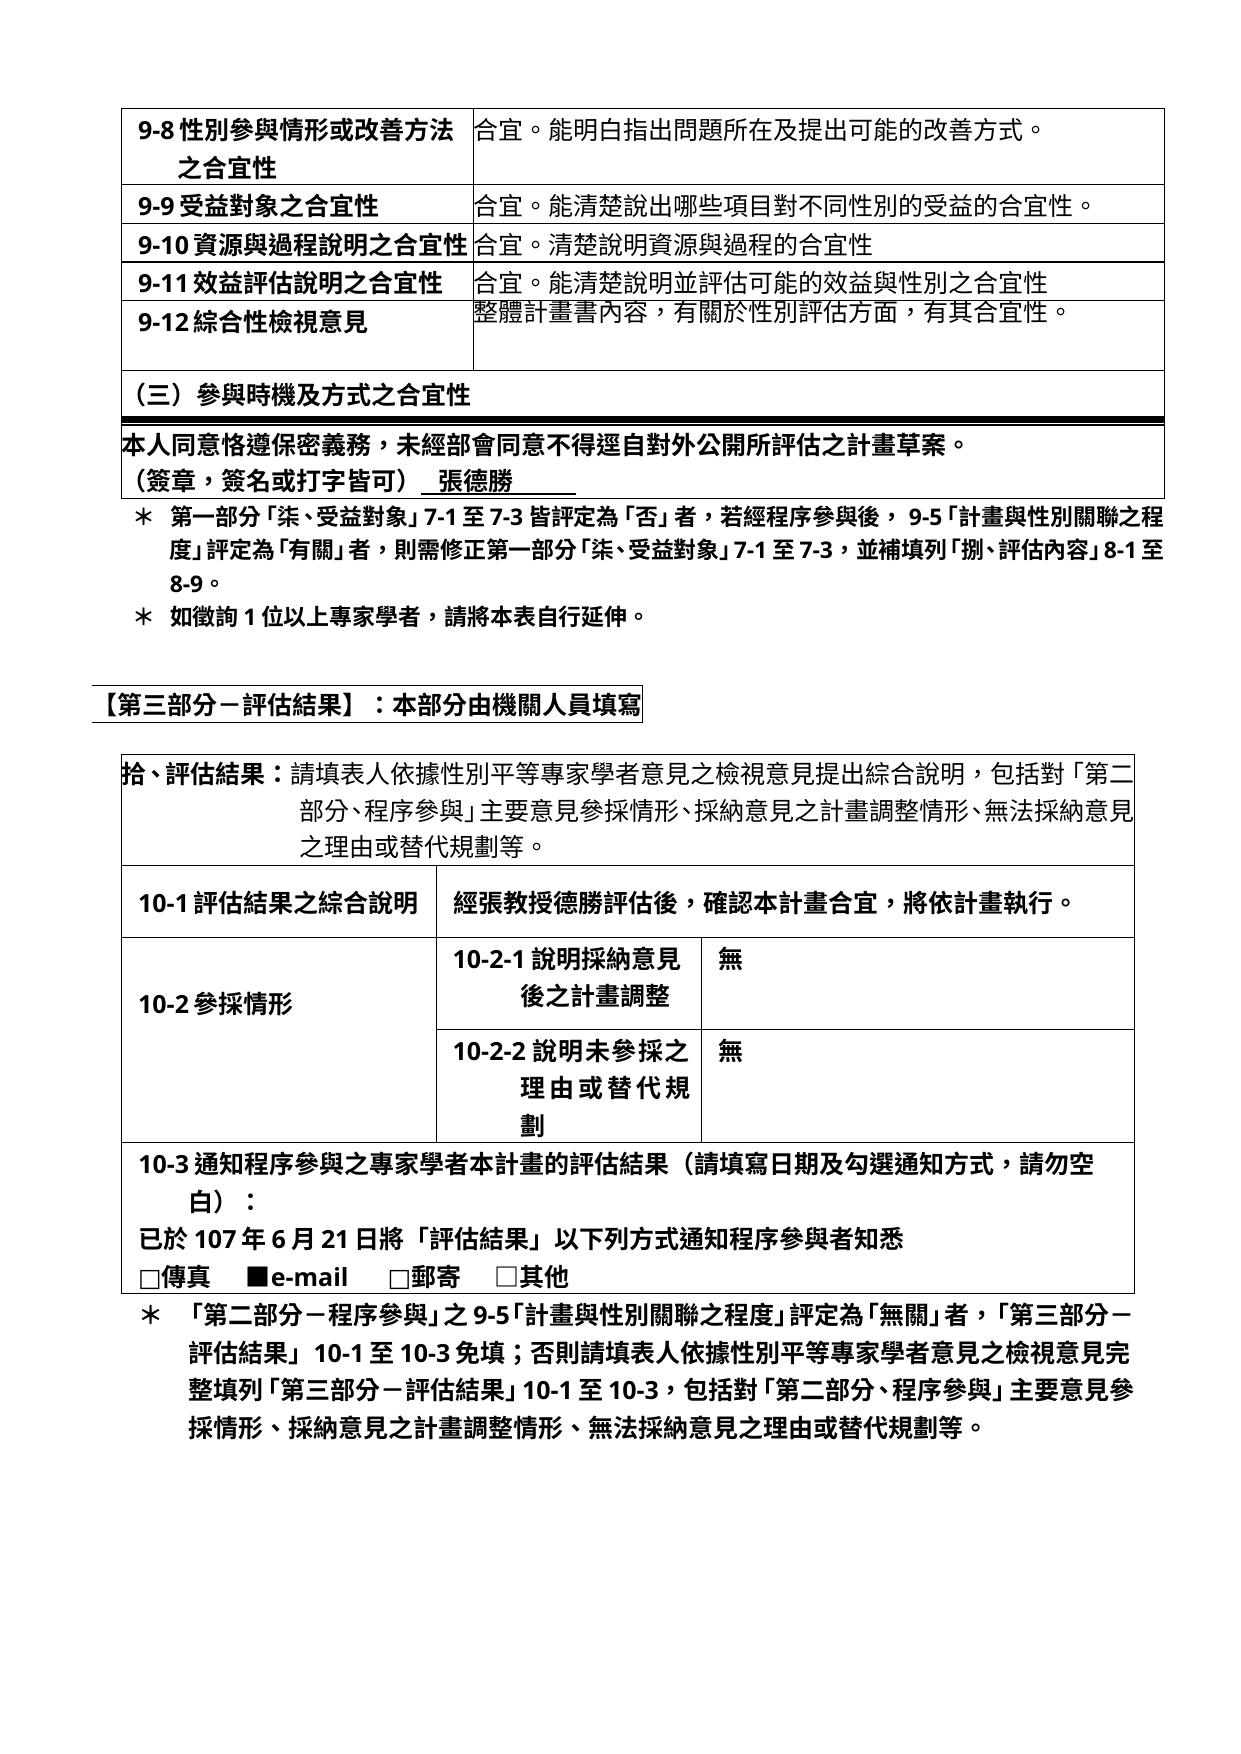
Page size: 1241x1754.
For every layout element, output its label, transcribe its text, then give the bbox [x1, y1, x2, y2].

table_cell 本人同意恪遵保密義務，未經部會同意不得逕自對外公開所評估之計畫草案。 （簽章，簽名或打字皆可） 張德勝 [122, 426, 1164, 498]
table_cell 9-11效益評估說明之合宜性 [122, 263, 473, 300]
table_cell （三）參與時機及方式之合宜性 [122, 371, 1164, 416]
table_cell 10-2-2說明未參採之理由或替代規劃 [437, 1030, 701, 1142]
table_cell 10-2參採情形 [122, 938, 436, 1142]
table_cell 10-2-1說明採納意見後之計畫調整 [437, 938, 701, 1029]
table_cell 9-10資源與過程說明之合宜性 [122, 224, 473, 261]
table_cell 整體計畫書內容，有關於性別評估方面，有其合宜性。 [474, 301, 1164, 370]
table_cell 經張教授德勝評估後，確認本計畫合宜，將依計畫執行。 [437, 866, 1134, 937]
table_cell 合宜。能清楚說出哪些項目對不同性別的受益的合宜性。 [474, 185, 1164, 223]
table_cell 合宜。清楚說明資源與過程的合宜性 [474, 224, 1164, 261]
table_header 拾、評估結果：請填表人依據性別平等專家學者意見之檢視意見提出綜合說明，包括對「第二部分、程序參與」主要意見參採情形、採納意見之計畫調整情形、無法採納意見之理由或替代規劃等。 [122, 755, 1134, 864]
table_cell ＊ 「第二部分－程序參與」之9-5「計畫與性別關聯之程度」評定為「無關」者，「第三部分－評估結果」10-1至10-3免填；否則請填表人依據性別平等專家學者意見之檢視意見完整填列「第三部分－評估結果」10-1至10-3，包括對「第二部分、程序參與」主要意見參採情形、採納意見之計畫調整情形、無法採納意見之理由或替代規劃等。 [121, 1294, 1134, 1444]
table_cell 9-12綜合性檢視意見 [122, 301, 473, 370]
table_cell 合宜。能明白指出問題所在及提出可能的改善方式。 [474, 109, 1164, 184]
table_cell 合宜。能清楚說明並評估可能的效益與性別之合宜性 [474, 263, 1164, 300]
table_cell 10-1評估結果之綜合說明 [122, 866, 436, 937]
table_cell 第一部分「柒、受益對象」7-1至7-3皆評定為「否」者，若經程序參與後， 9-5「計畫與性別關聯之程度」評定為「有關」者，則需修正第一部分「柒、受益對象」7-1至7-3，並補填列「捌、評估內容」8-1至8-9。 如徵詢1位以上專家學者，請將本表自行延伸。 [121, 499, 1164, 666]
table_header 填寫說明： 1.第壹項中「未來環境預測」，請進行相關社會、經濟、政治、實質及科技發展等外部環境變遷趨勢分析，預測目標年度相關服務及業務發展需要，指出所面臨的壓力、機會與威脅，並檢討、預測組織內部資源及各部門作業能力，了解其優、缺點及應付外部環境挑戰與機會能力；前述內部資源包括組織結構、人力、物力、財力、資源、技術及時間等因素。「問題評析」，請依內、外環境分析結果，評析「現有及理想服務水準」暨「未來可能與理想服務水準」的差距，並界定未來問題之內容、特性、範圍、程度、影響地區、對象、數量及變化趨勢。 2.第貳項中「目標說明」，請說明所欲達成之中程計畫目標，並敘述計畫服務之對象、範圍、數量及人口特性；「預期績效指標及評估基準」，請將計畫目標轉化為具體、容易衡量之預期服務水準指標及評估基準。 3.第參項請進行「既有策略、政策及方案內容摘要」說明及「執行檢討」，作為進一步研（修）訂計畫之依據。 4.第肆項「實施策略及方法」，請依據計畫分析所選定之中（長）程計畫，敘述其「計畫內容及地點」、「分期（年）實施策略」、「主要工作項目」暨「實施步驟方法與分工」，前述實施步驟及方法亦即「分期（年）實施計畫」。 5.第伍項「所需資源說明」，請對於計畫執行所需各類人力、物力及財力等資源執行總說明。「經費需求」，請依計畫年期表明「財務需求方案」及「經費需求之計算」，「財務需求方案」宜反映各項「用途別預算科目」未來各年度經費需求及計畫總經費需求，執行中之計畫亦應列出以前年度已列預（概）算累計數，並註明相關年度預（概）算數。計畫經費若由數個機關共同分擔者，請註明分擔方式。另經費需求之計算」請說明計畫總成本及各類用途別費用之估算方式顯示相關單價、單位、數量及合計數，並以「計畫總成本」觀念，估計方案執行需相關經常門及資本門支出。 6.第陸項「預期效果及影響」，請敘述計畫執行後對於原定目標群體可產生的效果（益）及對於相關地區一般人民之正、負面影響。 7.第柒項附則「有關機關應配合事項」，凡本機關或其他機關在時間先後，空間配置或功能依存有上有關聯而需相互配合之計畫。 (附表二) 花蓮縣政府性別影響評估檢視表（先期作業計畫） 【第一部分】：本部分由機關人員填寫 【第三部分－評估結果】：本部分由機關人員填寫 [118, 108, 1197, 1482]
table_cell 9-8性別參與情形或改善方法之合宜性 [122, 109, 473, 184]
table_cell 無 [702, 938, 1134, 1029]
table_cell 9-9受益對象之合宜性 [122, 185, 473, 223]
table_cell 10-3通知程序參與之專家學者本計畫的評估結果（請填寫日期及勾選通知方式，請勿空白）： 已於 107年6月21日將「評估結果」以下列方式通知程序參與者知悉 □傳真 ■e-mail □郵寄 □其他 [122, 1143, 1134, 1293]
table_cell 無 [702, 1030, 1134, 1142]
